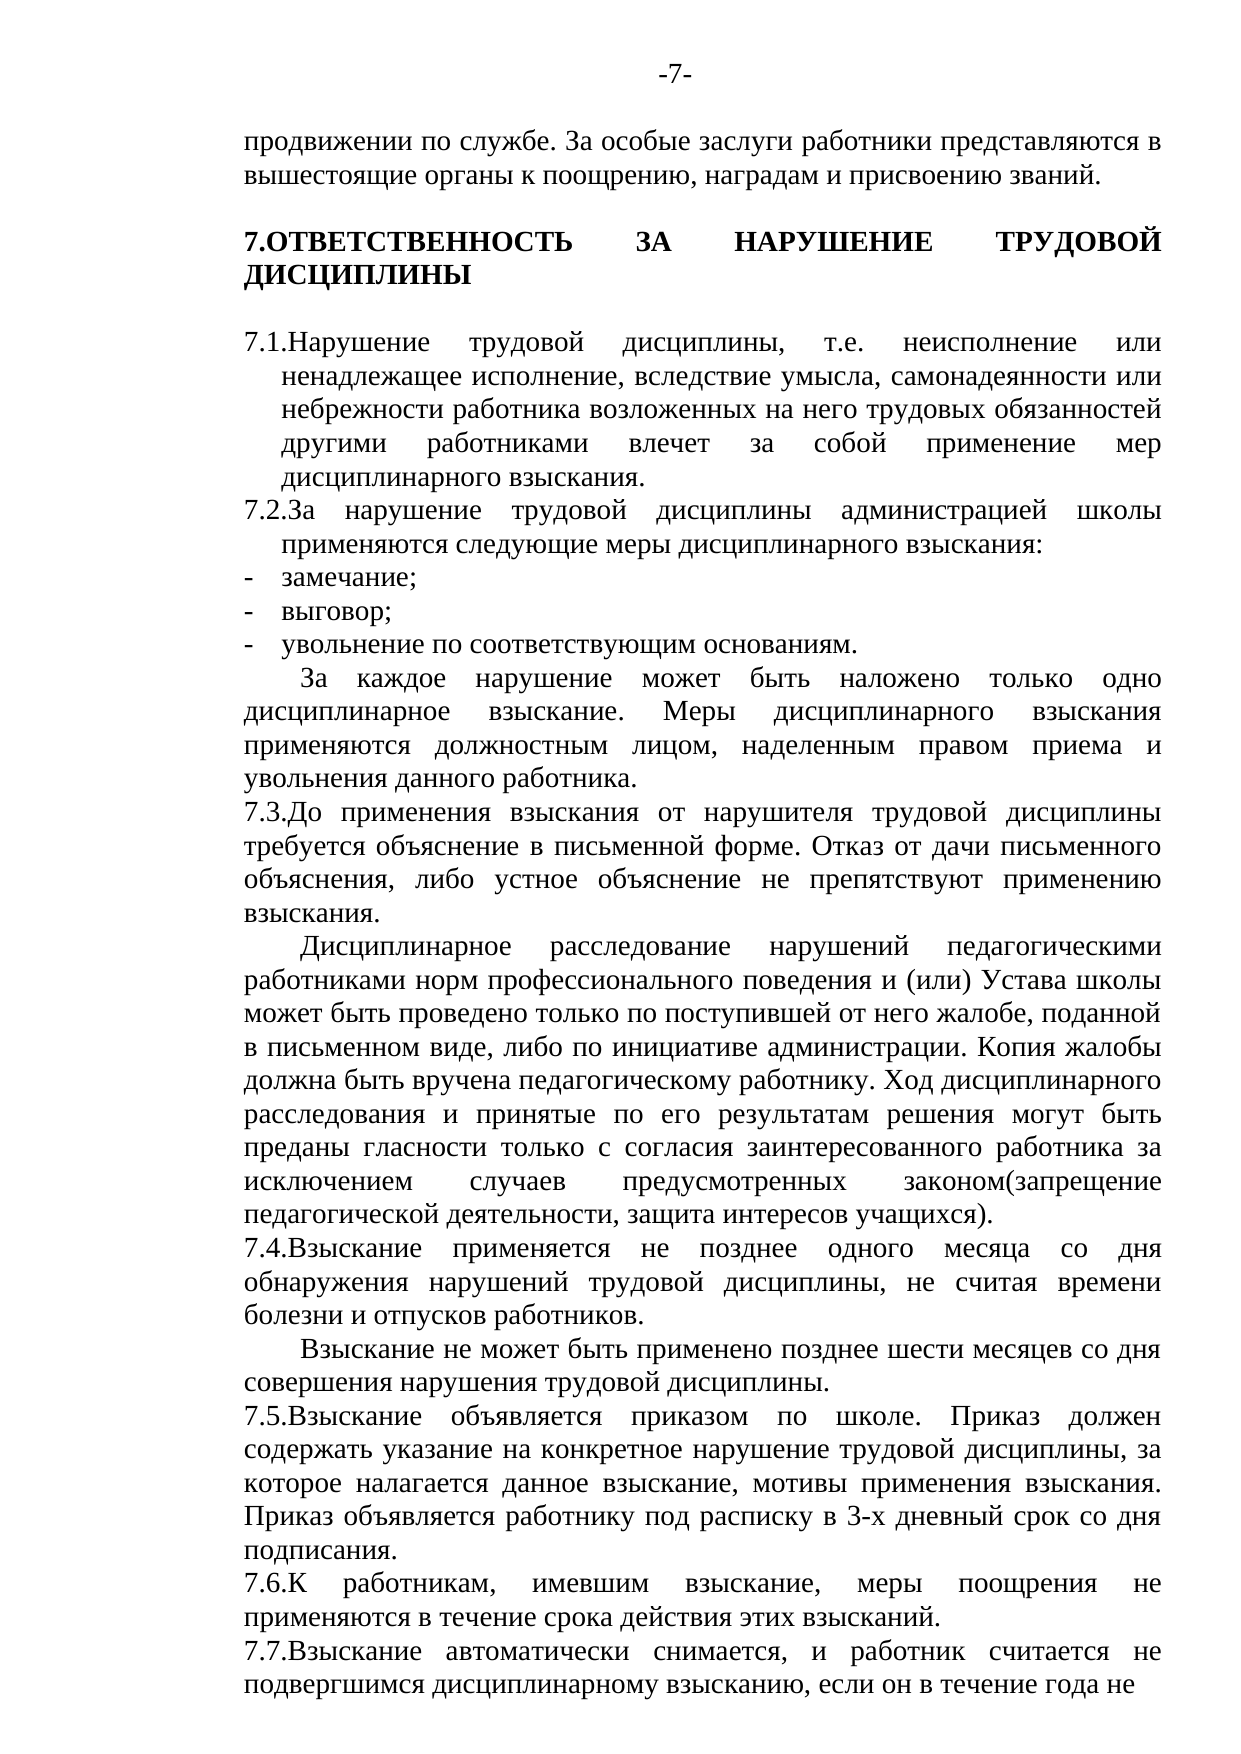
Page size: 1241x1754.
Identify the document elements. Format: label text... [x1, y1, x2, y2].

text 7.ОТВЕТСТВЕННОСТЬ ЗА НАРУШЕНИЕ ТРУДОВОЙ ДИСЦИПЛИНЫ [244, 224, 1162, 291]
list выговор; [244, 593, 1162, 626]
text 7.2.За нарушение трудовой дисциплины администрацией школы применяются следующие меры дисциплинарного взыскания: [244, 492, 1162, 559]
list увольнение по соответствующим основаниям. [244, 626, 1162, 660]
text Взыскание не может быть применено позднее шести месяцев со дня совершения нарушения трудовой дисциплины. [244, 1331, 1162, 1398]
text 7.1.Нарушение трудовой дисциплины, т.е. неисполнение или ненадлежащее исполнение, вследствие умысла, самонадеянности или небрежности работника возложенных на него трудовых обязанностей другими работниками влечет за собой применение мер дисциплинарного взыскания. [244, 324, 1162, 492]
text продвижении по службе. За особые заслуги работники представляются в вышестоящие органы к поощрению, наградам и присвоению званий. [244, 123, 1162, 190]
text 7.5.Взыскание объявляется приказом по школе. Приказ должен содержать указание на конкретное нарушение трудовой дисциплины, за которое налагается данное взыскание, мотивы применения взыскания. Приказ объявляется работнику под расписку в 3-х дневный срок со дня подписания. [244, 1398, 1162, 1566]
text -7- [187, 56, 1162, 90]
text 7.3.До применения взыскания от нарушителя трудовой дисциплины требуется объяснение в письменной форме. Отказ от дачи письменного объяснения, либо устное объяснение не препятствуют применению взыскания. [244, 794, 1162, 928]
text 7.7.Взыскание автоматически снимается, и работник считается не подвергшимся дисциплинарному взысканию, если он в течение года не [244, 1633, 1162, 1700]
text 7.4.Взыскание применяется не позднее одного месяца со дня обнаружения нарушений трудовой дисциплины, не считая времени болезни и отпусков работников. [244, 1230, 1162, 1331]
text 7.6.К работникам, имевшим взыскание, меры поощрения не применяются в течение срока действия этих взысканий. [244, 1566, 1162, 1633]
text Дисциплинарное расследование нарушений педагогическими работниками норм профессионального поведения и (или) Устава школы может быть проведено только по поступившей от него жалобе, поданной в письменном виде, либо по инициативе администрации. Копия жалобы должна быть вручена педагогическому работнику. Ход дисциплинарного расследования и принятые по его результатам решения могут быть преданы гласности только с согласия заинтересованного работника за исключением случаев предусмотренных законом(запрещение педагогической деятельности, защита интересов учащихся). [244, 928, 1162, 1230]
list замечание; [244, 559, 1162, 593]
text За каждое нарушение может быть наложено только одно дисциплинарное взыскание. Меры дисциплинарного взыскания применяются должностным лицом, наделенным правом приема и увольнения данного работника. [244, 660, 1162, 794]
